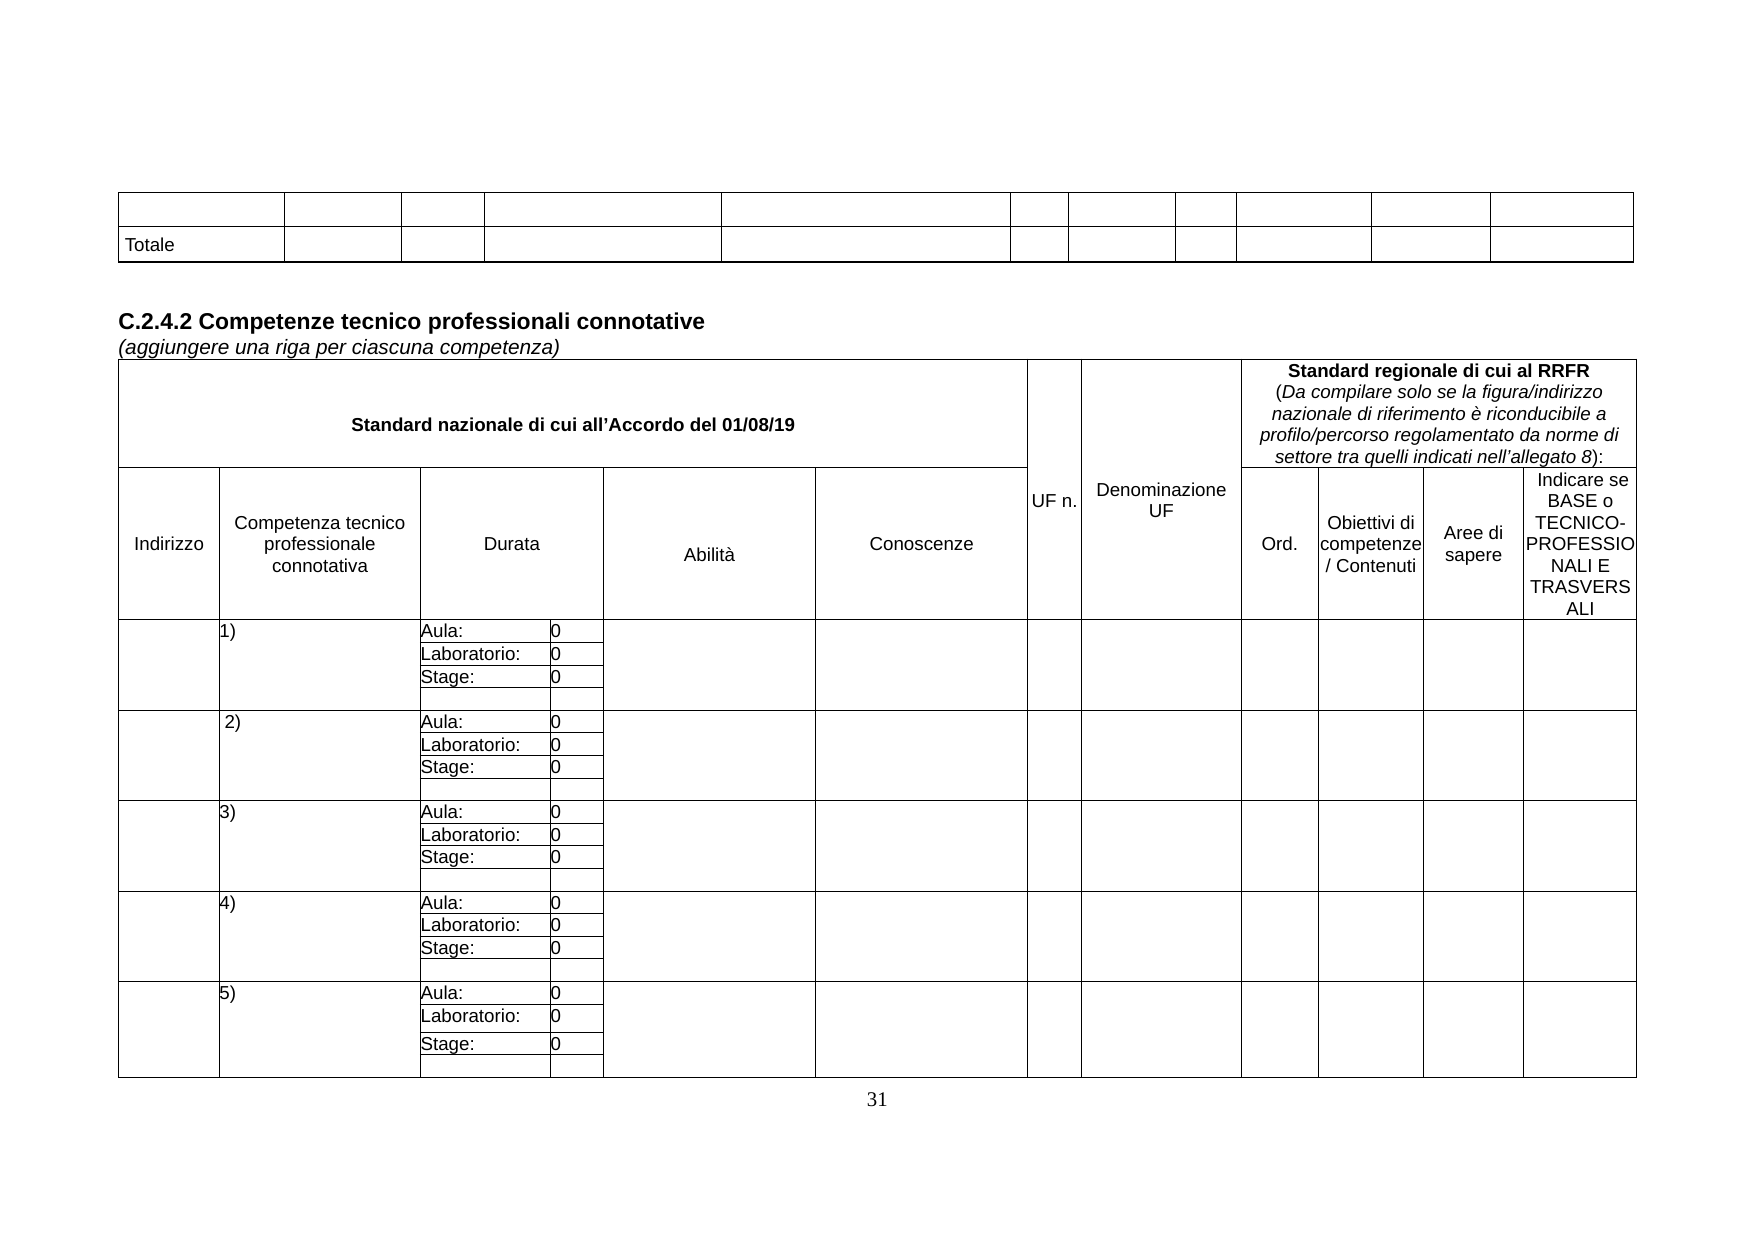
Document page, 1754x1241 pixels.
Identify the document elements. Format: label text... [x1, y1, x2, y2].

table_cell 0 [551, 733, 603, 755]
table_cell Stage: [421, 846, 550, 868]
table_cell [119, 193, 284, 226]
table_cell [421, 1055, 550, 1077]
table_cell Competenza tecnico professionale connotativa [220, 468, 420, 619]
table_cell [1491, 193, 1633, 226]
table_cell [1011, 193, 1068, 226]
table_cell Stage: [421, 1033, 550, 1054]
table_cell 0 [551, 620, 603, 642]
table_cell [1424, 801, 1523, 891]
table_header Denominazione UF [1082, 360, 1241, 619]
table_cell [1424, 711, 1523, 800]
table_cell Laboratorio: [421, 733, 550, 755]
table_cell 2) [220, 711, 420, 800]
table_cell [402, 193, 484, 226]
table_cell Conoscenze [816, 468, 1027, 619]
table_cell [1524, 982, 1636, 1077]
table_cell [1319, 801, 1423, 891]
table_cell [1524, 801, 1636, 891]
table_cell [1028, 620, 1081, 710]
table_cell Aula: [421, 711, 550, 732]
table_cell Durata [421, 468, 603, 619]
table_cell [1176, 227, 1236, 261]
table_cell [1424, 620, 1523, 710]
table_cell Aula: [421, 982, 550, 1003]
table_cell [604, 620, 815, 710]
table_cell [604, 801, 815, 891]
table_cell [1082, 801, 1241, 891]
table_cell [722, 193, 1010, 226]
table_cell [1424, 892, 1523, 981]
table_cell [1011, 227, 1068, 261]
table_cell Aula: [421, 620, 550, 642]
table_cell [816, 711, 1027, 800]
table_cell Totale [119, 227, 284, 261]
table_cell [1242, 620, 1318, 710]
table_cell [402, 227, 484, 261]
table_header UF n. [1028, 360, 1081, 619]
table_cell 0 [551, 711, 603, 732]
table_cell Stage: [421, 666, 550, 687]
table_cell Laboratorio: [421, 1005, 550, 1032]
table_cell Laboratorio: [421, 914, 550, 936]
table_cell [1176, 193, 1236, 226]
table_cell [119, 982, 219, 1077]
table_cell [1082, 620, 1241, 710]
table_cell Laboratorio: [421, 824, 550, 845]
table_cell [421, 869, 550, 891]
table_cell [1424, 982, 1523, 1077]
table_cell 0 [551, 643, 603, 664]
table_cell [551, 688, 603, 710]
table_cell [722, 227, 1010, 261]
table_cell [1242, 892, 1318, 981]
table_cell [1028, 892, 1081, 981]
table_cell [1524, 892, 1636, 981]
table_cell [1242, 711, 1318, 800]
table_cell Aula: [421, 892, 550, 913]
table_cell [285, 227, 401, 261]
table_cell [1372, 193, 1490, 226]
table_cell [1319, 982, 1423, 1077]
table_cell [1028, 801, 1081, 891]
table_cell [1524, 620, 1636, 710]
table_cell 0 [551, 937, 603, 958]
table_cell [119, 801, 219, 891]
table_header Standard regionale di cui al RRFR (Da compilare solo se la figura/indirizzo nazionale di riferimento è riconducibile a profilo/percorso regolamentato da norme di settore tra quelli indicati nell’allegato 8): [1242, 360, 1636, 467]
table_cell [816, 801, 1027, 891]
text (aggiungere una riga per ciascuna competenza) [118, 334, 1636, 358]
table_cell Aula: [421, 801, 550, 823]
table_cell 4) [220, 892, 420, 981]
text C.2.4.2 Competenze tecnico professionali connotative [118, 308, 1636, 334]
table_cell [1491, 227, 1633, 261]
table_cell Ord. [1242, 468, 1318, 619]
table_cell 0 [551, 666, 603, 687]
table_cell Aree di sapere [1424, 468, 1523, 619]
table_cell [1319, 711, 1423, 800]
table_cell 0 [551, 1033, 603, 1054]
table_cell [604, 892, 815, 981]
table_cell [119, 892, 219, 981]
table_cell 0 [551, 756, 603, 777]
table_cell [485, 227, 721, 261]
table_cell [1319, 892, 1423, 981]
table_cell Obiettivi di competenze/ Contenuti [1319, 468, 1423, 619]
table_cell [285, 193, 401, 226]
table_cell Indicare se BASE o TECNICO-PROFESSIONALI E TRASVERSALI [1524, 468, 1636, 619]
table_cell [604, 711, 815, 800]
table_cell 0 [551, 801, 603, 823]
table_cell 0 [551, 846, 603, 868]
table_cell [1069, 227, 1175, 261]
table_cell 0 [551, 982, 603, 1003]
table_cell [421, 779, 550, 800]
table_cell 1) [220, 620, 420, 710]
table_cell 3) [220, 801, 420, 891]
table_cell [421, 959, 550, 981]
table_cell [1237, 227, 1371, 261]
table_cell [551, 959, 603, 981]
table_cell [1082, 982, 1241, 1077]
table_cell [551, 1055, 603, 1077]
table_cell [1082, 711, 1241, 800]
table_cell [604, 982, 815, 1077]
table_cell [1319, 620, 1423, 710]
table_cell 0 [551, 914, 603, 936]
table_cell [551, 779, 603, 800]
table_cell 0 [551, 892, 603, 913]
table_cell Stage: [421, 756, 550, 777]
table_cell [119, 711, 219, 800]
table_cell [1524, 711, 1636, 800]
table_cell [1242, 801, 1318, 891]
table_cell [1069, 193, 1175, 226]
table_cell [1028, 982, 1081, 1077]
table_header Standard nazionale di cui all’Accordo del 01/08/19 [119, 360, 1027, 467]
table_cell [816, 982, 1027, 1077]
table_cell [485, 193, 721, 226]
table_cell [1028, 711, 1081, 800]
table_cell [1372, 227, 1490, 261]
table_cell Indirizzo [119, 468, 219, 619]
table_cell [1237, 193, 1371, 226]
table_cell Laboratorio: [421, 643, 550, 664]
table_cell 5) [220, 982, 420, 1077]
table_cell [816, 892, 1027, 981]
table_cell 0 [551, 1005, 603, 1032]
table_cell Stage: [421, 937, 550, 958]
table_cell [1082, 892, 1241, 981]
table_cell 0 [551, 824, 603, 845]
table_cell [551, 869, 603, 891]
table_cell [421, 688, 550, 710]
table_cell [119, 620, 219, 710]
table_cell Abilità [604, 468, 815, 619]
table_cell [816, 620, 1027, 710]
table_cell [1242, 982, 1318, 1077]
